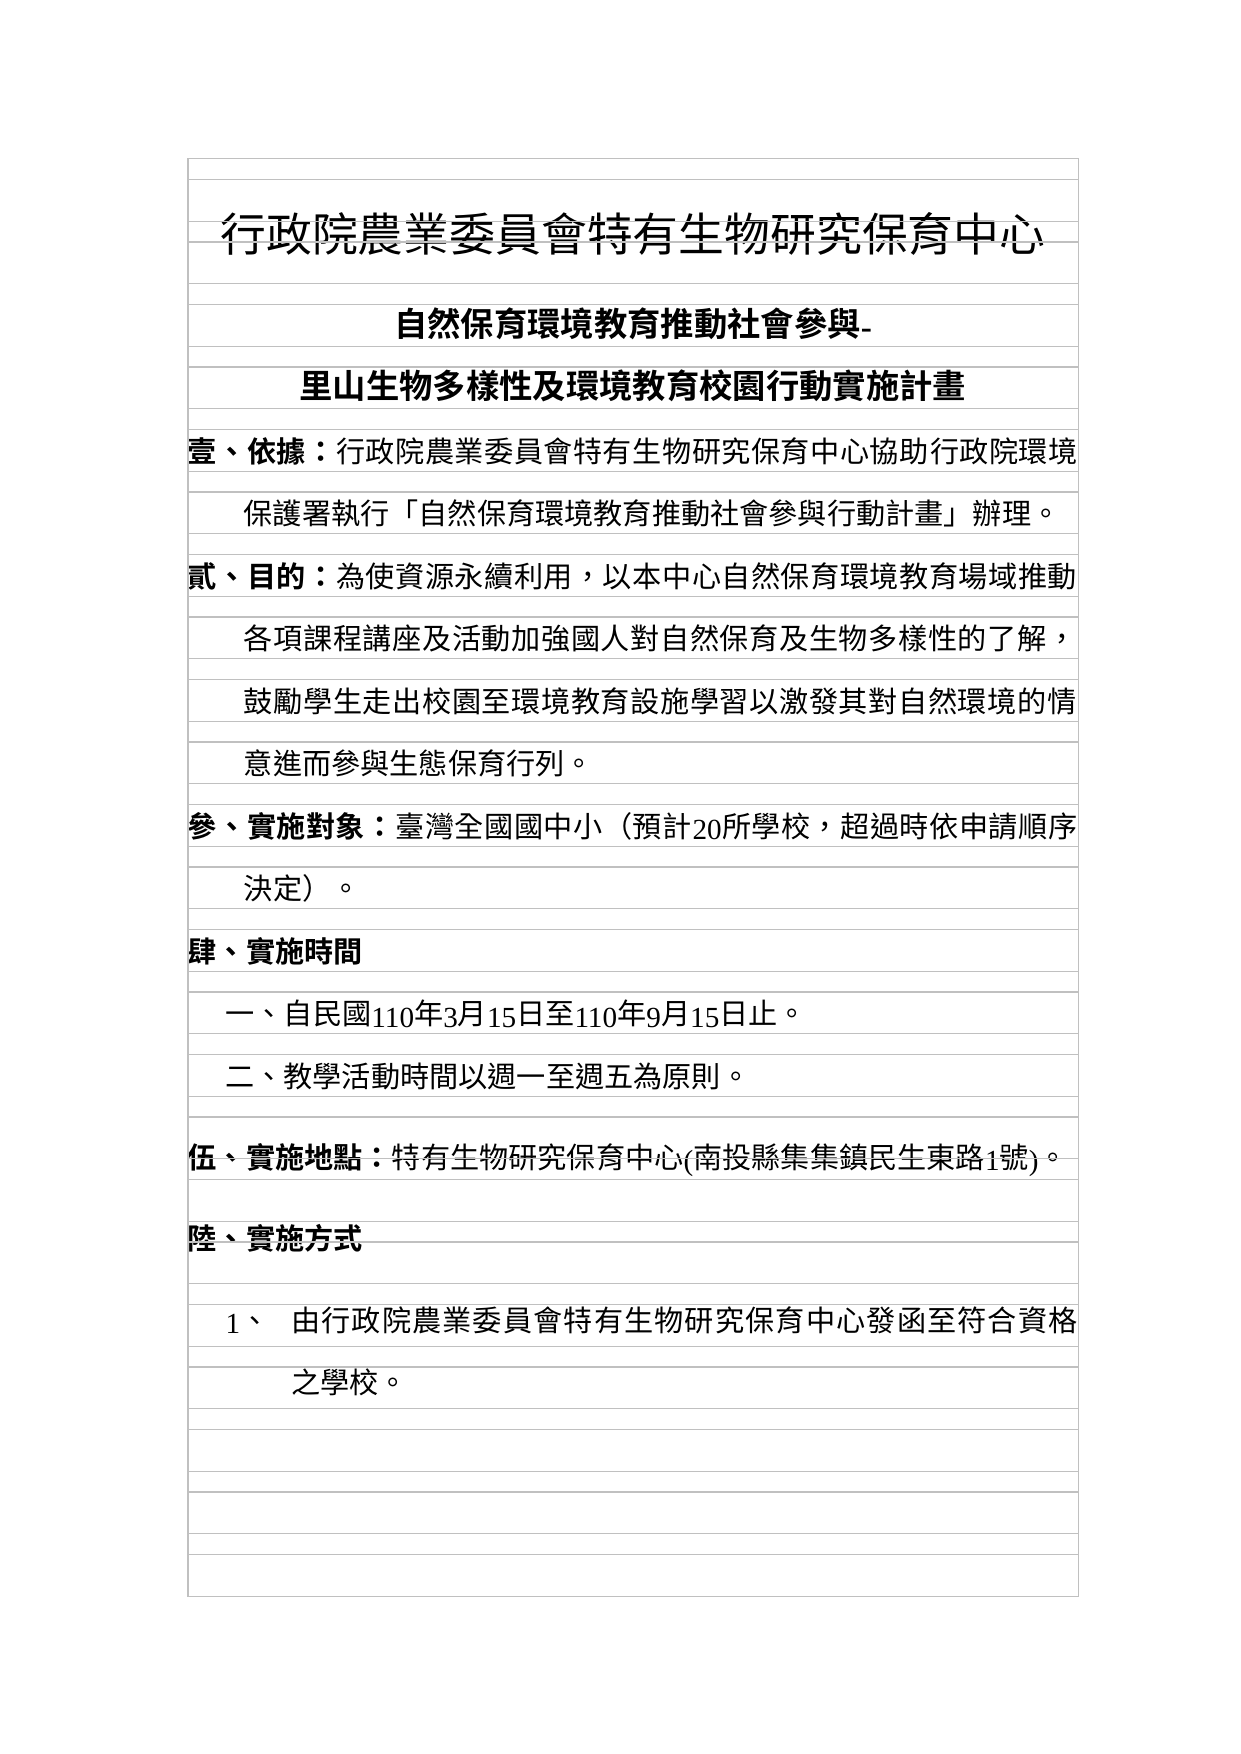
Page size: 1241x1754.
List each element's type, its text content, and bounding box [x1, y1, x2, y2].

list [225, 1284, 1078, 1304]
text [225, 1034, 1078, 1054]
text [189, 784, 1078, 804]
text [189, 847, 1078, 866]
text 行政院農業委員會特有生物研究保育中心 [428, 222, 470, 241]
text [189, 472, 1078, 491]
text [189, 909, 1078, 929]
text 行政院農業委員會特有生物研究保育中心 [703, 222, 734, 241]
text 里山生物多樣性及環境教育校園行動實施計畫 [189, 368, 1078, 408]
text 鼓勵學生走出校園至環境教育設施學習以激發其對自然環境的情 [189, 680, 1078, 721]
text [189, 534, 1078, 554]
text 行政院農業委員會特有生物研究保育中心 [189, 180, 1078, 221]
text 自然保育環境教育推動社會參與- [189, 305, 1078, 346]
text 行政院農業委員會特有生物研究保育中心 [189, 159, 1078, 179]
text 行政院農業委員會特有生物研究保育中心 [994, 222, 1078, 241]
text [189, 659, 1078, 679]
text [189, 409, 1078, 429]
list 之學校。 [225, 1368, 1078, 1402]
text [189, 347, 1078, 366]
text 肆、實施時間 [189, 930, 1078, 971]
text 陸、實施方式 [189, 1196, 1078, 1221]
text 意進而參與生態保育行列。 [189, 743, 1078, 783]
text [189, 597, 1078, 616]
text [189, 722, 1078, 741]
text 伍、實施地點：特有生物研究保育中心(南投縣集集鎮民生東路1號)。 [189, 1159, 1078, 1177]
text [189, 284, 1078, 304]
text 陸、實施方式 [189, 1243, 1078, 1258]
text 決定）。 [189, 868, 1078, 908]
text 行政院農業委員會特有生物研究保育中心 [189, 243, 1078, 283]
text 陸、實施方式 [189, 1222, 1078, 1241]
text 行政院農業委員會特有生物研究保育中心 [648, 222, 699, 241]
list 由行政院農業委員會特有生物研究保育中心發函至符合資格 [225, 1305, 1078, 1346]
text 伍、實施地點：特有生物研究保育中心(南投縣集集鎮民生東路1號)。 [189, 1118, 1078, 1158]
text [225, 972, 1078, 991]
text 參、實施對象：臺灣全國國中小（預計20所學校，超過時依申請順序 [189, 805, 1078, 846]
text 二、教學活動時間以週一至週五為原則。 [225, 1055, 1078, 1096]
text 行政院農業委員會特有生物研究保育中心 [189, 222, 234, 241]
text 行政院農業委員會特有生物研究保育中心 [893, 222, 957, 241]
text 各項課程講座及活動加強國人對自然保育及生物多樣性的了解， [189, 618, 1078, 658]
text 行政院農業委員會特有生物研究保育中心 [600, 222, 646, 241]
text 壹、依據：行政院農業委員會特有生物研究保育中心協助行政院環境 [189, 430, 1078, 471]
text 保護署執行「自然保育環境教育推動社會參與行動計畫」辦理。 [189, 493, 1078, 533]
list [225, 1347, 1078, 1366]
text 行政院農業委員會特有生物研究保育中心 [809, 222, 870, 241]
text 行政院農業委員會特有生物研究保育中心 [324, 222, 424, 241]
text 行政院農業委員會特有生物研究保育中心 [469, 222, 597, 241]
text 行政院農業委員會特有生物研究保育中心 [232, 222, 278, 241]
text 貳、目的：為使資源永續利用，以本中心自然保育環境教育場域推動 [189, 555, 1078, 596]
text 一、自民國110年3月15日至110年9月15日止。 [225, 993, 1078, 1033]
list [225, 1277, 1078, 1283]
